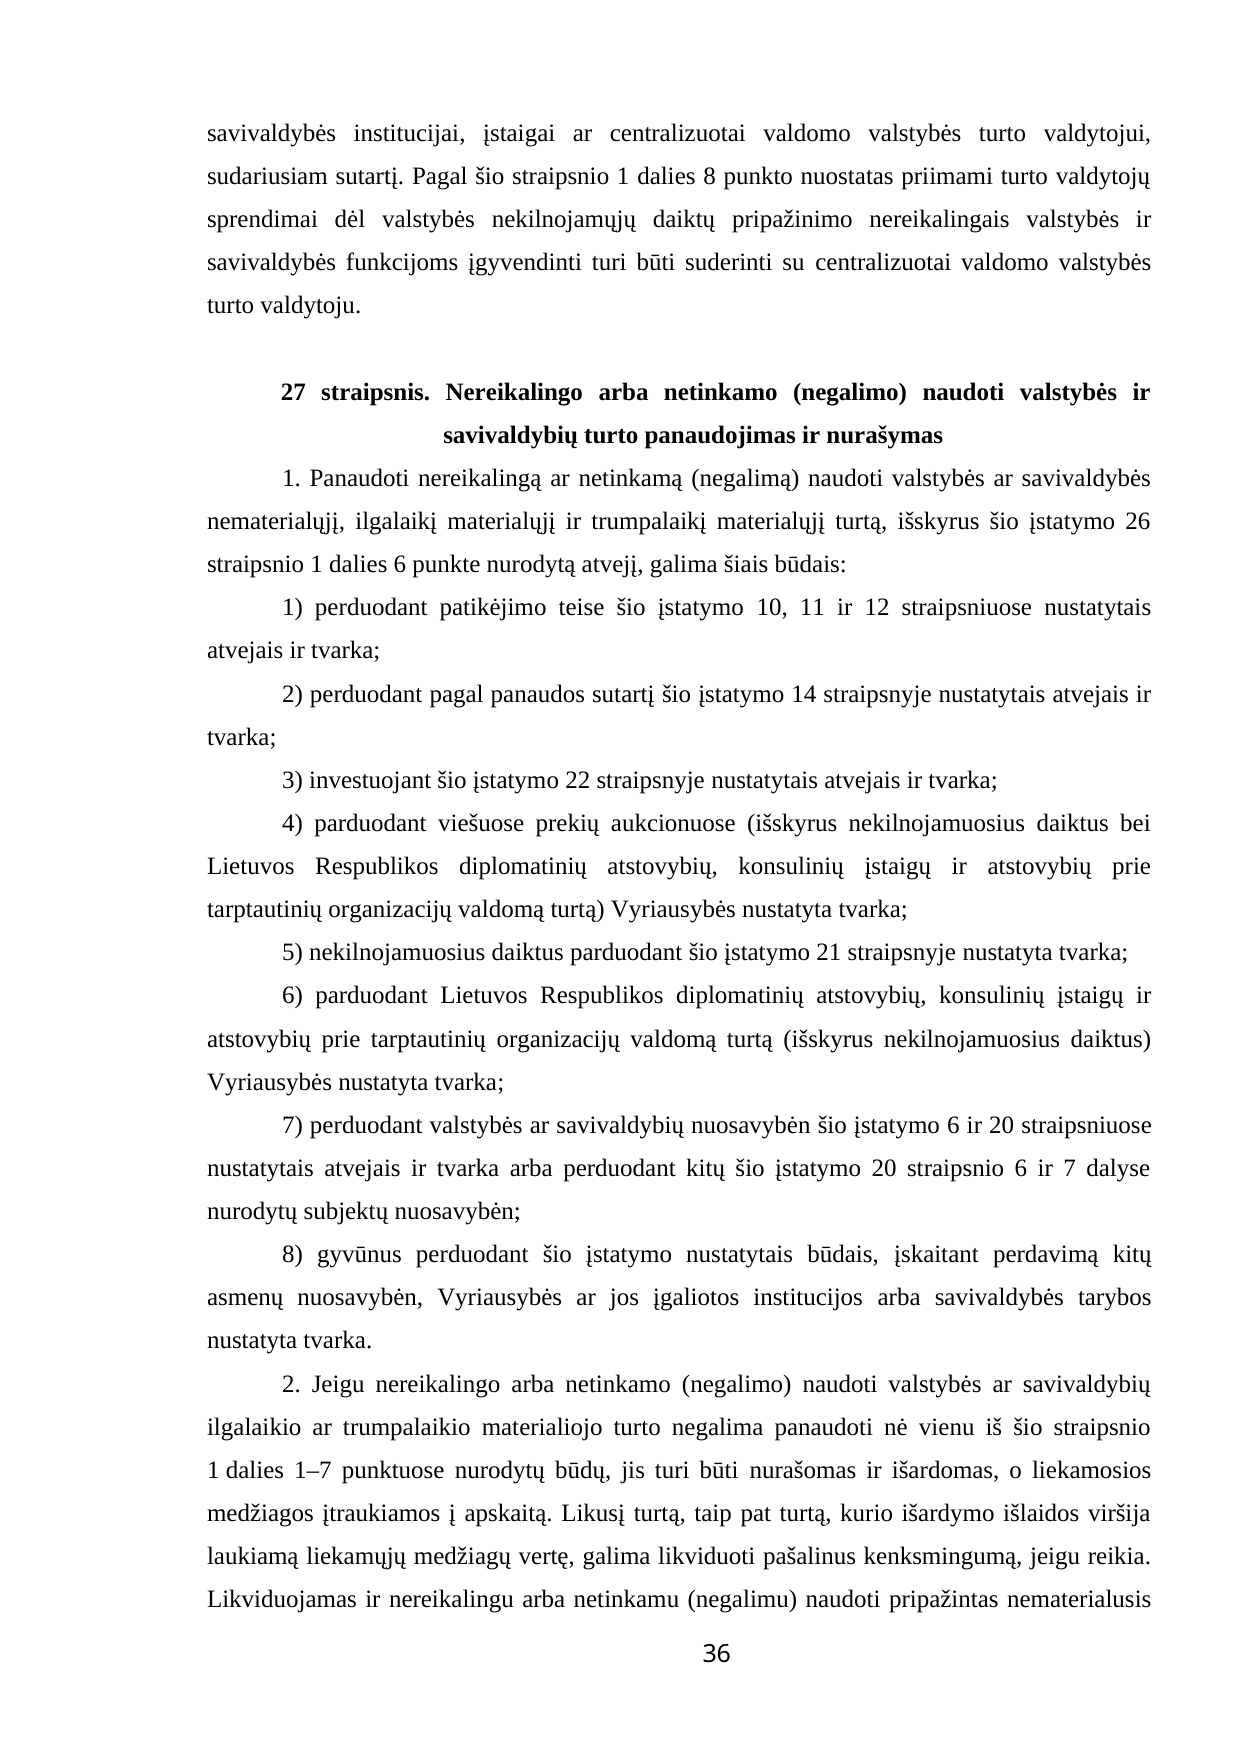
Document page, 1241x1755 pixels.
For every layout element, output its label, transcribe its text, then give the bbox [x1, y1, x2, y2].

text 3) investuojant šio įstatymo 22 straipsnyje nustatytais atvejais ir tvarka; [207, 765, 1152, 794]
text 2) perduodant pagal panaudos sutartį šio įstatymo 14 straipsnyje nustatytais atvejais ir tvarka; [207, 679, 1152, 751]
text 8) gyvūnus perduodant šio įstatymo nustatytais būdais, įskaitant perdavimą kitų asmenų nuosavybėn, Vyriausybės ar jos įgaliotos institucijos arba savivaldybės tarybos nustatyta tvarka. [207, 1239, 1152, 1354]
text savivaldybės institucijai, įstaigai ar centralizuotai valdomo valstybės turto valdytojui, sudariusiam sutartį. Pagal šio straipsnio 1 dalies 8 punkto nuostatas priimami turto valdytojų sprendimai dėl valstybės nekilnojamųjų daiktų pripažinimo nereikalingais valstybės ir savivaldybės funkcijoms įgyvendinti turi būti suderinti su centralizuotai valdomo valstybės turto valdytoju. [207, 118, 1152, 319]
text 2. Jeigu nereikalingo arba netinkamo (negalimo) naudoti valstybės ar savivaldybių ilgalaikio ar trumpalaikio materialiojo turto negalima panaudoti nė vienu iš šio straipsnio 1 dalies 1–7 punktuose nurodytų būdų, jis turi būti nurašomas ir išardomas, o liekamosios medžiagos įtraukiamos į apskaitą. Likusį turtą, taip pat turtą, kurio išardymo išlaidos viršija laukiamą liekamųjų medžiagų vertę, galima likviduoti pašalinus kenksmingumą, jeigu reikia. Likviduojamas ir nereikalingu arba netinkamu (negalimu) naudoti pripažintas nematerialusis [207, 1369, 1152, 1613]
text 7) perduodant valstybės ar savivaldybių nuosavybėn šio įstatymo 6 ir 20 straipsniuose nustatytais atvejais ir tvarka arba perduodant kitų šio įstatymo 20 straipsnio 6 ir 7 dalyse nurodytų subjektų nuosavybėn; [207, 1110, 1152, 1225]
text 5) nekilnojamuosius daiktus parduodant šio įstatymo 21 straipsnyje nustatyta tvarka; [207, 937, 1152, 966]
text 4) parduodant viešuose prekių aukcionuose (išskyrus nekilnojamuosius daiktus bei Lietuvos Respublikos diplomatinių atstovybių, konsulinių įstaigų ir atstovybių prie tarptautinių organizacijų valdomą turtą) Vyriausybės nustatyta tvarka; [207, 808, 1152, 923]
text 1. Panaudoti nereikalingą ar netinkamą (negalimą) naudoti valstybės ar savivaldybės nematerialųjį, ilgalaikį materialųjį ir trumpalaikį materialųjį turtą, išskyrus šio įstatymo 26 straipsnio 1 dalies 6 punkte nurodytą atvejį, galima šiais būdais: [207, 463, 1152, 578]
text 6) parduodant Lietuvos Respublikos diplomatinių atstovybių, konsulinių įstaigų ir atstovybių prie tarptautinių organizacijų valdomą turtą (išskyrus nekilnojamuosius daiktus) Vyriausybės nustatyta tvarka; [207, 981, 1152, 1096]
text 1) perduodant patikėjimo teise šio įstatymo 10, 11 ir 12 straipsniuose nustatytais atvejais ir tvarka; [207, 592, 1152, 664]
text 27 straipsnis. Nereikalingo arba netinkamo (negalimo) naudoti valstybės ir savivaldybių turto panaudojimas ir nurašymas [281, 377, 1152, 449]
